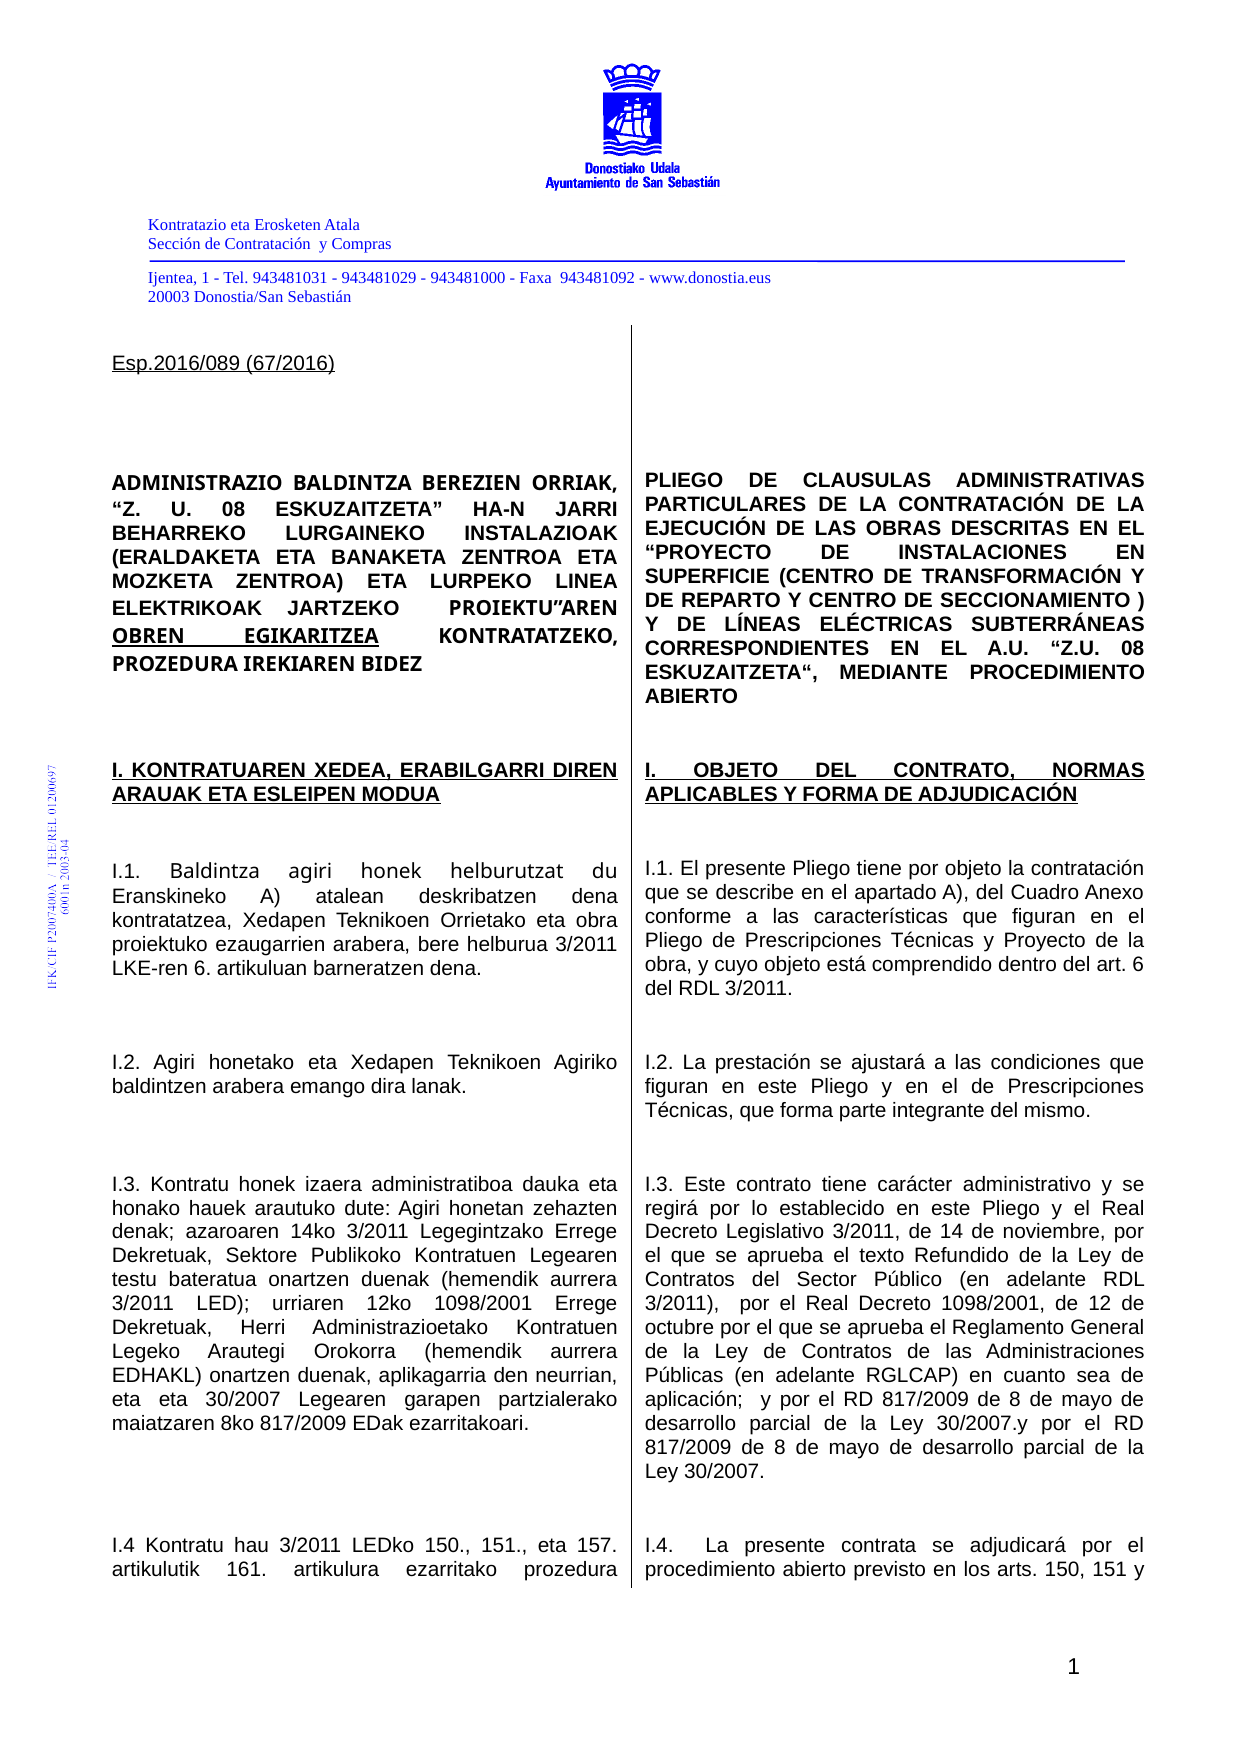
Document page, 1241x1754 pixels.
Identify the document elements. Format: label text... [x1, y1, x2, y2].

table_cell I.3. Kontratu honek izaera administratiboa dauka eta honako hauek arautuko dute: Agiri honetan zehazten denak; azaroaren 14ko 3/2011 Legegintzako Errege Dekretuak, Sektore Publikoko Kontratuen Legearen testu bateratua onartzen duenak (hemendik aurrera 3/2011 LED); urriaren 12ko 1098/2001 Errege Dekretuak, Herri Administrazioetako Kontratuen Legeko Arautegi Orokorra (hemendik aurrera EDHAKL) onartzen duenak, aplikagarria den neurrian, eta eta 30/2007 Legearen garapen partzialerako maiatzaren 8ko 817/2009 EDak ezarritakoari. [99, 1146, 631, 1508]
table_cell I.3. Este contrato tiene carácter administrativo y se regirá por lo establecido en este Pliego y el Real Decreto Legislativo 3/2011, de 14 de noviembre, por el que se aprueba el texto Refundido de la Ley de Contratos del Sector Público (en adelante RDL 3/2011), por el Real Decreto 1098/2001, de 12 de octubre por el que se aprueba el Reglamento General de la Ley de Contratos de las Administraciones Públicas (en adelante RGLCAP) en cuanto sea de aplicación; y por el RD 817/2009 de 8 de mayo de desarrollo parcial de la Ley 30/2007.y por el RD 817/2009 de 8 de mayo de desarrollo parcial de la Ley 30/2007. [632, 1146, 1158, 1508]
table_cell I.2. La prestación se ajustará a las condiciones que figuran en este Pliego y en el de Prescripciones Técnicas, que forma parte integrante del mismo. [632, 1025, 1158, 1146]
table_cell I. OBJETO DEL CONTRATO, NORMAS APLICABLES Y FORMA DE ADJUDICACIÓN [632, 733, 1158, 831]
table_header [632, 325, 1158, 443]
table_cell I.1. El presente Pliego tiene por objeto la contratación que se describe en el apartado A), del Cuadro Anexo conforme a las características que figuran en el Pliego de Prescripciones Técnicas y Proyecto de la obra, y cuyo objeto está comprendido dentro del art. 6 del RDL 3/2011. [632, 831, 1158, 1024]
table_cell PLIEGO DE CLAUSULAS ADMINISTRATIVAS PARTICULARES DE LA CONTRATACIÓN DE LA EJECUCIÓN DE LAS OBRAS DESCRITAS EN EL “PROYECTO DE INSTALACIONES EN SUPERFICIE (CENTRO DE TRANSFORMACIÓN Y DE REPARTO Y CENTRO DE SECCIONAMIENTO ) Y DE LÍNEAS ELÉCTRICAS SUBTERRÁNEAS CORRESPONDIENTES EN EL A.U. “Z.U. 08 ESKUZAITZETA“, MEDIANTE PROCEDIMIENTO ABIERTO [632, 443, 1158, 733]
table_cell ADMINISTRAZIO BALDINTZA BEREZIEN ORRIAK, “Z. U. 08 ESKUZAITZETA” HA-N JARRI BEHARREKO LURGAINEKO INSTALAZIOAK (ERALDAKETA ETA BANAKETA ZENTROA ETA MOZKETA ZENTROA) ETA LURPEKO LINEA ELEKTRIKOAK JARTZEKO PROIEKTU”AREN OBREN EGIKARITZEA KONTRATATZEKO, PROZEDURA IREKIAREN BIDEZ [99, 443, 631, 733]
table_cell I. KONTRATUAREN XEDEA, ERABILGARRI DIREN ARAUAK ETA ESLEIPEN MODUA [99, 733, 631, 831]
table_cell I.4. La presente contrata se adjudicará por el procedimiento abierto previsto en los arts. 150, 151 y [632, 1508, 1158, 1588]
table_cell I.2. Agiri honetako eta Xedapen Teknikoen Agiriko baldintzen arabera emango dira lanak. [99, 1025, 631, 1146]
table_header Esp.2016/089 (67/2016) [99, 325, 631, 443]
picture [543, 59, 727, 196]
table_cell I.1. Baldintza agiri honek helburutzat du Eranskineko A) atalean deskribatzen dena kontratatzea, Xedapen Teknikoen Orrietako eta obra proiektuko ezaugarrien arabera, bere helburua 3/2011 LKE-ren 6. artikuluan barneratzen dena. [99, 831, 631, 1024]
table_cell I.4 Kontratu hau 3/2011 LEDko 150., 151., eta 157. artikulutik 161. artikulura ezarritako prozedura [99, 1508, 631, 1588]
